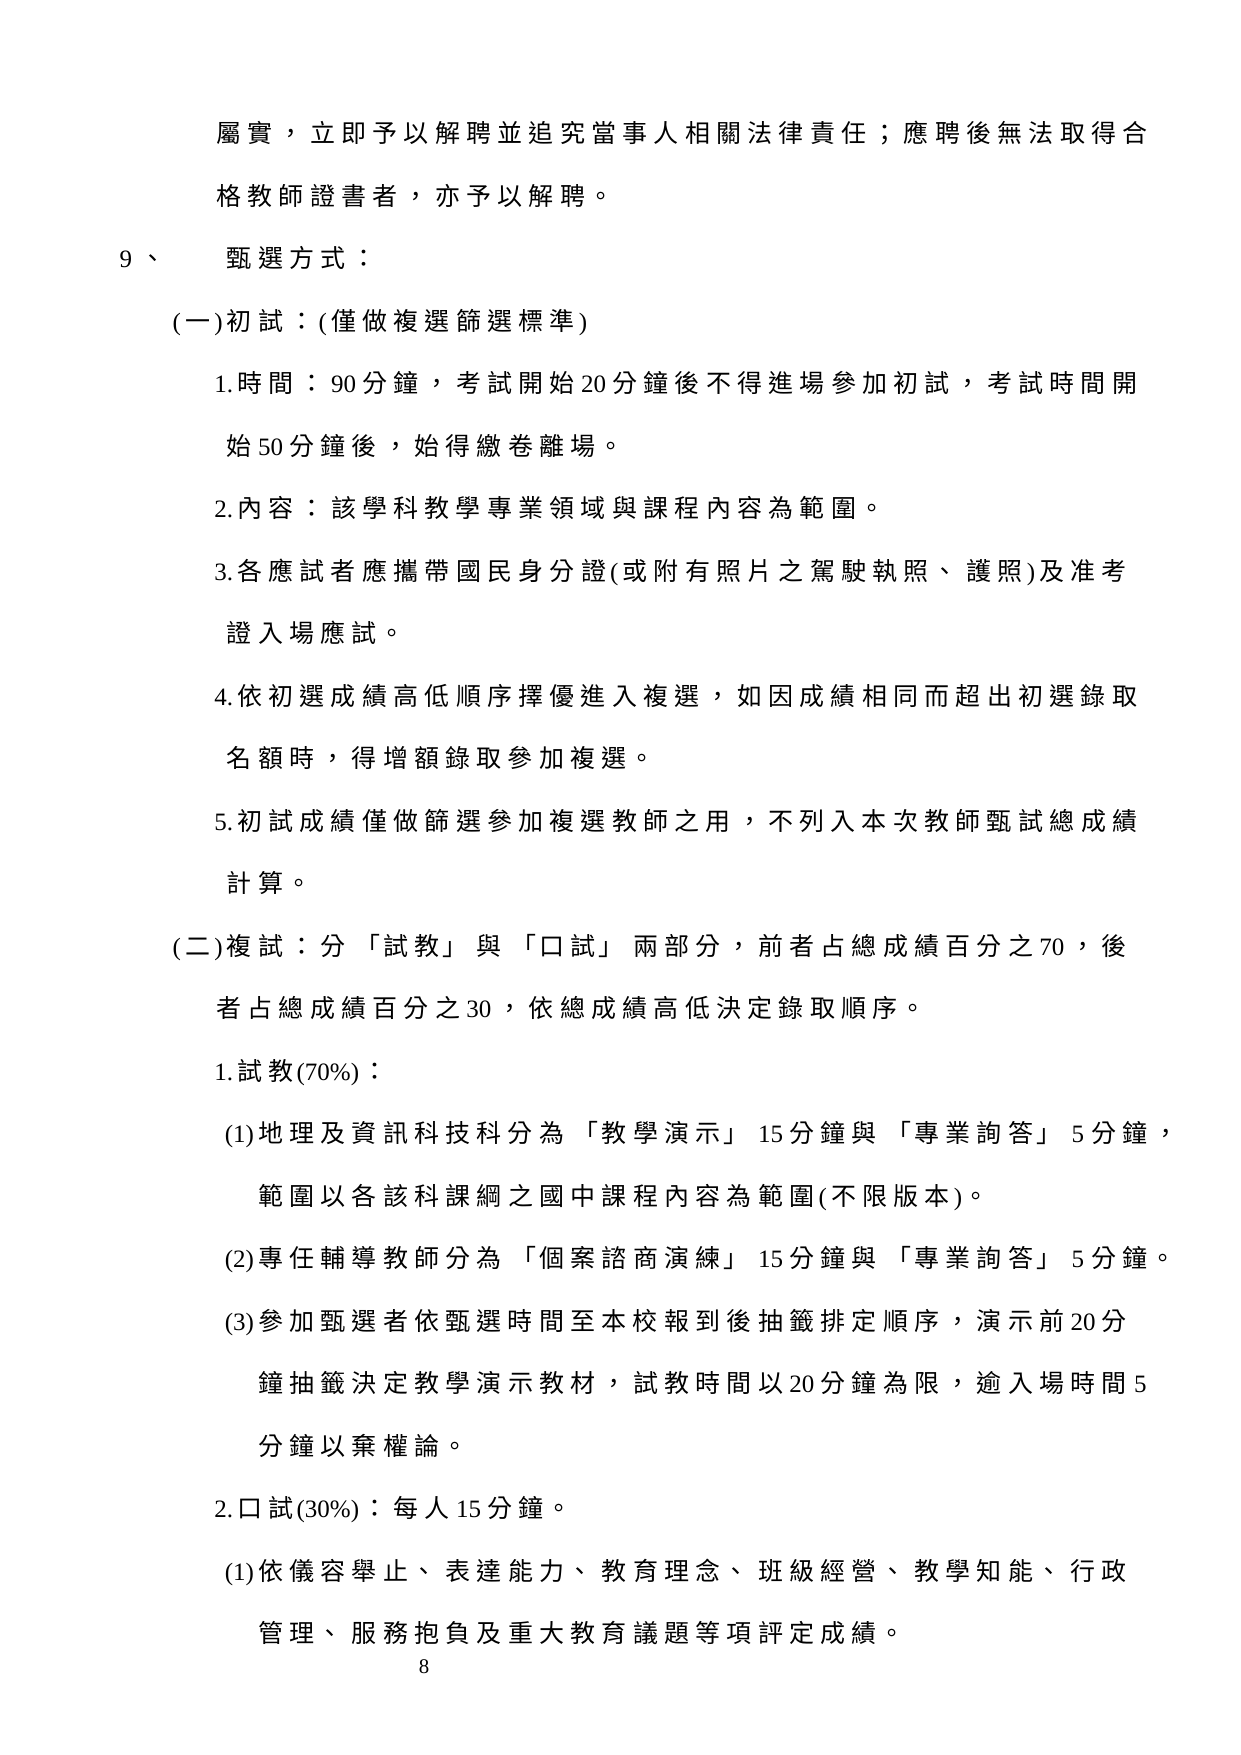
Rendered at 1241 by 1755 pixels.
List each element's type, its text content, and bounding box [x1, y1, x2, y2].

list 屬實，立即予以解聘並追究當事人相關法律責任；應聘後無法取得合格教師證書者，亦予以解聘。 [163, 90, 1151, 215]
text 2.口試(30%)：每人15分鐘。 [169, 1465, 1151, 1527]
text 2.內容：該學科教學專業領域與課程內容為範圍。 [208, 465, 1151, 527]
text 3.各應試者應攜帶國民身分證(或附有照片之駕駛執照、護照)及准考證入場應試。 [208, 527, 1151, 652]
list 甄選方式： [119, 215, 1151, 277]
text (一)初試：(僅做複選篩選標準) [169, 277, 1151, 340]
text (3)參加甄選者依甄選時間至本校報到後抽籤排定順序，演示前20分鐘抽籤決定教學演示教材，試教時間以20分鐘為限，逾入場時間5分鐘以棄權論。 [223, 1277, 1151, 1465]
text 4.依初選成績高低順序擇優進入複選，如因成績相同而超出初選錄取名額時，得增額錄取參加複選。 [208, 652, 1151, 777]
text 5.初試成績僅做篩選參加複選教師之用，不列入本次教師甄試總成績計算。 [208, 777, 1151, 902]
text 1.試教(70%)： [169, 1027, 1151, 1090]
text (1)地理及資訊科技科分為「教學演示」15分鐘與「專業詢答」5分鐘，範圍以各該科課綱之國中課程內容為範圍(不限版本)。 [223, 1090, 1151, 1215]
text (2)專任輔導教師分為「個案諮商演練」15分鐘與「專業詢答」5分鐘。 [223, 1215, 1151, 1277]
text (1)依儀容舉止、表達能力、教育理念、班級經營、教學知能、行政管理、服務抱負及重大教育議題等項評定成績。 [223, 1527, 1151, 1652]
text 1.時間：90分鐘，考試開始20分鐘後不得進場參加初試，考試時間開始50分鐘後，始得繳卷離場。 [208, 340, 1151, 465]
text (二)複試：分「試教」與「口試」兩部分，前者占總成績百分之70，後者占總成績百分之30，依總成績高低決定錄取順序。 [170, 902, 1151, 1027]
